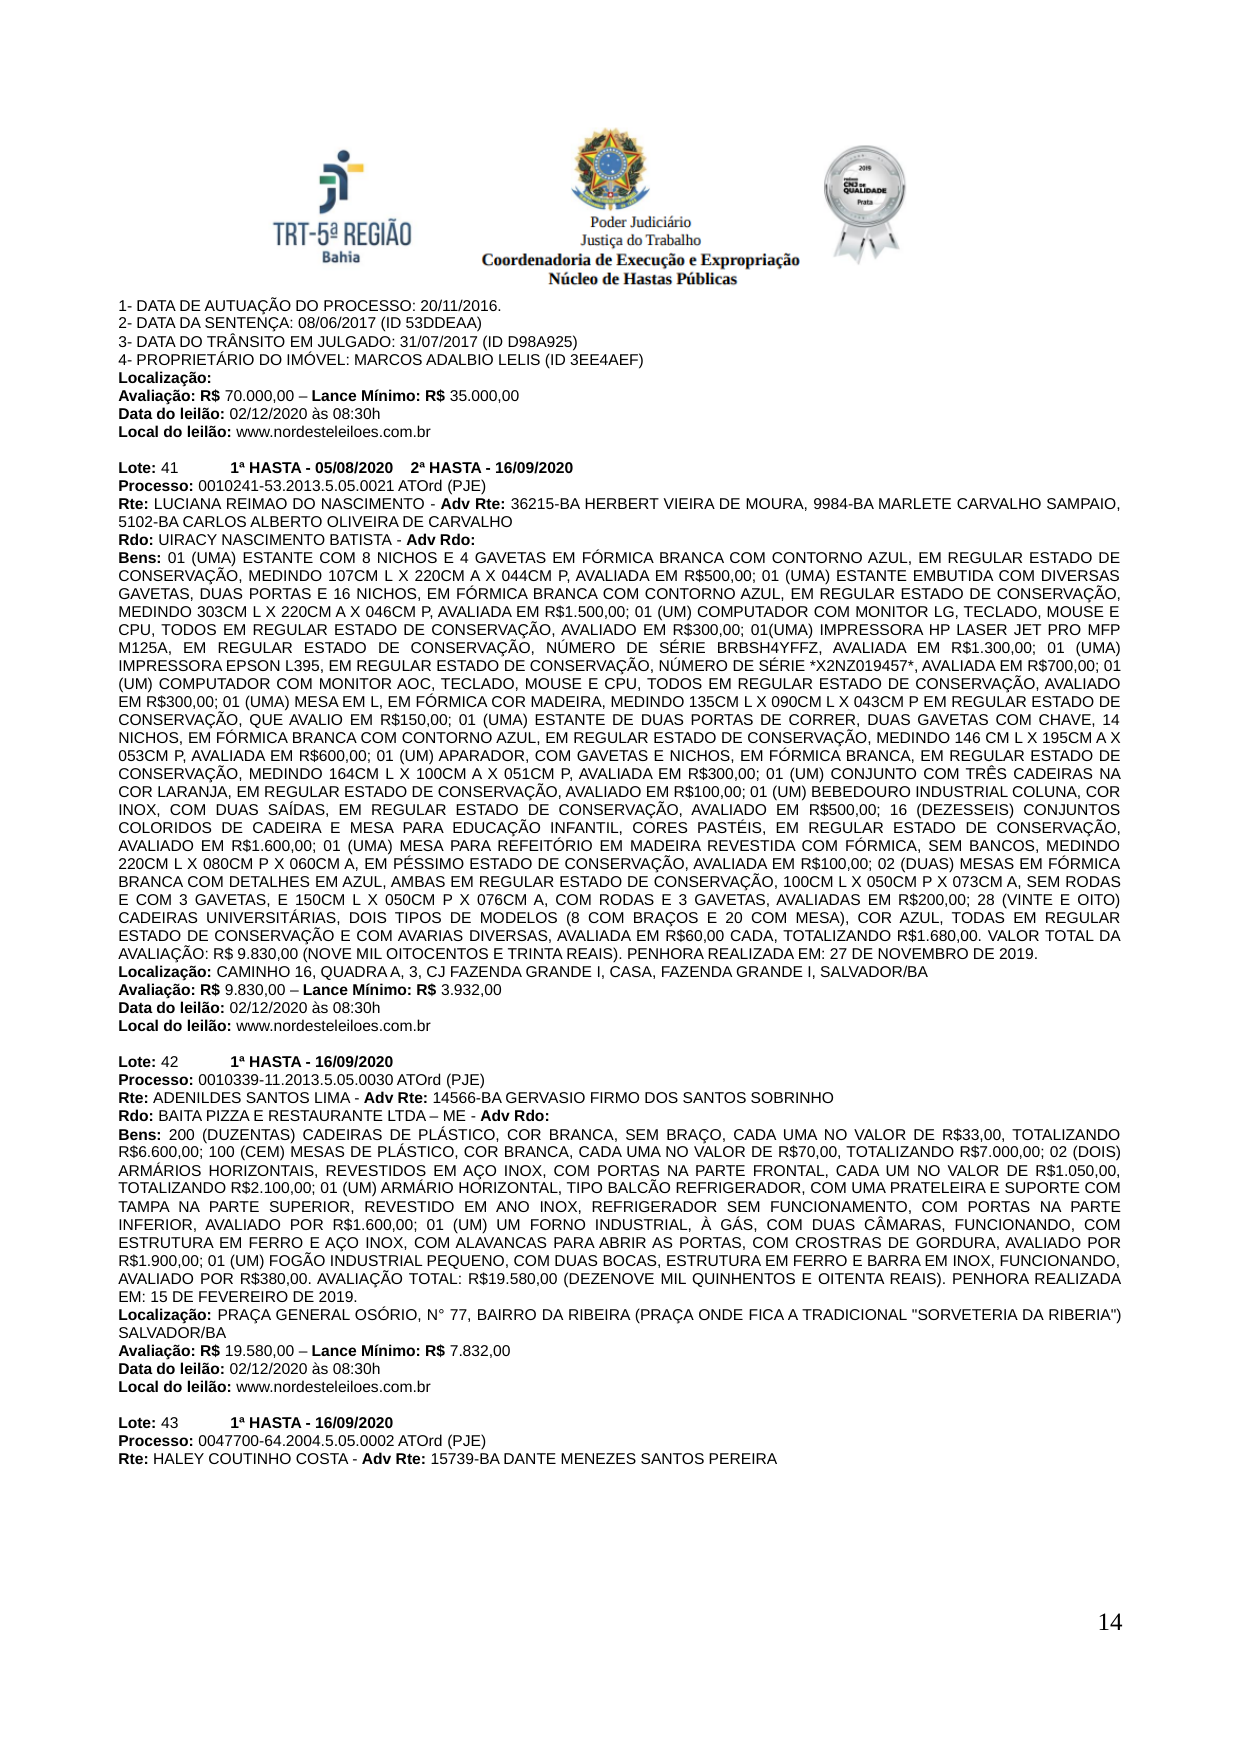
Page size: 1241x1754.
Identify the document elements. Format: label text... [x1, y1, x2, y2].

text Avaliação: R$ 70.000,00 – Lance Mínimo: R$ 35.000,00 [118, 386, 1122, 404]
text 4- PROPRIETÁRIO DO IMÓVEL: MARCOS ADALBIO LELIS (ID 3EE4AEF) [118, 350, 1122, 368]
text Processo: 0047700-64.2004.5.05.0002 ATOrd (PJE) [118, 1432, 1122, 1449]
text Rte: ADENILDES SANTOS LIMA - Adv Rte: 14566-BA GERVASIO FIRMO DOS SANTOS SOBRINHO [118, 1089, 1122, 1107]
text Data do leilão: 02/12/2020 às 08:30h [118, 404, 1122, 422]
text 2- DATA DA SENTENÇA: 08/06/2017 (ID 53DDEAA) [118, 314, 1122, 332]
text Localização: [118, 368, 1122, 386]
text Bens: 200 (DUZENTAS) CADEIRAS DE PLÁSTICO, COR BRANCA, SEM BRAÇO, CADA UMA NO VALOR DE R$33,00, TOTALIZANDO R$6.600,00; 100 (CEM) MESAS DE PLÁSTICO, COR BRANCA, CADA UMA NO VALOR DE R$70,00, TOTALIZANDO R$7.000,00; 02 (DOIS) ARMÁRIOS HORIZONTAIS, REVESTIDOS EM AÇO INOX, COM PORTAS NA PARTE FRONTAL, CADA UM NO VALOR DE R$1.050,00, TOTALIZANDO R$2.100,00; 01 (UM) ARMÁRIO HORIZONTAL, TIPO BALCÃO REFRIGERADOR, COM UMA PRATELEIRA E SUPORTE COM TAMPA NA PARTE SUPERIOR, REVESTIDO EM ANO INOX, REFRIGERADOR SEM FUNCIONAMENTO, COM PORTAS NA PARTE INFERIOR, AVALIADO POR R$1.600,00; 01 (UM) UM FORNO INDUSTRIAL, À GÁS, COM DUAS CÂMARAS, FUNCIONANDO, COM ESTRUTURA EM FERRO E AÇO INOX, COM ALAVANCAS PARA ABRIR AS PORTAS, COM CROSTRAS DE GORDURA, AVALIADO POR R$1.900,00; 01 (UM) FOGÃO INDUSTRIAL PEQUENO, COM DUAS BOCAS, ESTRUTURA EM FERRO E BARRA EM INOX, FUNCIONANDO, AVALIADO POR R$380,00. AVALIAÇÃO TOTAL: R$19.580,00 (DEZENOVE MIL QUINHENTOS E OITENTA REAIS). PENHORA REALIZADA EM: 15 DE FEVEREIRO DE 2019. [118, 1125, 1122, 1305]
text 3- DATA DO TRÂNSITO EM JULGADO: 31/07/2017 (ID D98A925) [118, 332, 1122, 350]
text Lote: 41 1ª HASTA - 05/08/2020 2ª HASTA - 16/09/2020 [118, 458, 1122, 476]
text Rte: HALEY COUTINHO COSTA - Adv Rte: 15739-BA DANTE MENEZES SANTOS PEREIRA [118, 1449, 1122, 1468]
text Processo: 0010241-53.2013.5.05.0021 ATOrd (PJE) [118, 476, 1122, 494]
picture [223, 118, 1017, 297]
text Local do leilão: www.nordesteleiloes.com.br [118, 1377, 1122, 1396]
text Local do leilão: www.nordesteleiloes.com.br [118, 422, 1122, 440]
text Rdo: UIRACY NASCIMENTO BATISTA - Adv Rdo: [118, 531, 1122, 548]
text Localização: PRAÇA GENERAL OSÓRIO, N° 77, BAIRRO DA RIBEIRA (PRAÇA ONDE FICA A TRADICIONAL "SORVETERIA DA RIBERIA") SALVADOR/BA [118, 1305, 1122, 1341]
text Local do leilão: www.nordesteleiloes.com.br [118, 1017, 1122, 1035]
text Processo: 0010339-11.2013.5.05.0030 ATOrd (PJE) [118, 1071, 1122, 1089]
text Avaliação: R$ 19.580,00 – Lance Mínimo: R$ 7.832,00 [118, 1341, 1122, 1359]
text Data do leilão: 02/12/2020 às 08:30h [118, 999, 1122, 1017]
text Avaliação: R$ 9.830,00 – Lance Mínimo: R$ 3.932,00 [118, 981, 1122, 999]
text Lote: 42 1ª HASTA - 16/09/2020 [118, 1053, 1122, 1071]
text Lote: 43 1ª HASTA - 16/09/2020 [118, 1413, 1122, 1432]
text Rte: LUCIANA REIMAO DO NASCIMENTO - Adv Rte: 36215-BA HERBERT VIEIRA DE MOURA, 9984-BA MARLETE CARVALHO SAMPAIO, 5102-BA CARLOS ALBERTO OLIVEIRA DE CARVALHO [118, 494, 1122, 531]
text Bens: 01 (UMA) ESTANTE COM 8 NICHOS E 4 GAVETAS EM FÓRMICA BRANCA COM CONTORNO AZUL, EM REGULAR ESTADO DE CONSERVAÇÃO, MEDINDO 107CM L X 220CM A X 044CM P, AVALIADA EM R$500,00; 01 (UMA) ESTANTE EMBUTIDA COM DIVERSAS GAVETAS, DUAS PORTAS E 16 NICHOS, EM FÓRMICA BRANCA COM CONTORNO AZUL, EM REGULAR ESTADO DE CONSERVAÇÃO, MEDINDO 303CM L X 220CM A X 046CM P, AVALIADA EM R$1.500,00; 01 (UM) COMPUTADOR COM MONITOR LG, TECLADO, MOUSE E CPU, TODOS EM REGULAR ESTADO DE CONSERVAÇÃO, AVALIADO EM R$300,00; 01(UMA) IMPRESSORA HP LASER JET PRO MFP M125A, EM REGULAR ESTADO DE CONSERVAÇÃO, NÚMERO DE SÉRIE BRBSH4YFFZ, AVALIADA EM R$1.300,00; 01 (UMA) IMPRESSORA EPSON L395, EM REGULAR ESTADO DE CONSERVAÇÃO, NÚMERO DE SÉRIE *X2NZ019457*, AVALIADA EM R$700,00; 01 (UM) COMPUTADOR COM MONITOR AOC, TECLADO, MOUSE E CPU, TODOS EM REGULAR ESTADO DE CONSERVAÇÃO, AVALIADO EM R$300,00; 01 (UMA) MESA EM L, EM FÓRMICA COR MADEIRA, MEDINDO 135CM L X 090CM L X 043CM P EM REGULAR ESTADO DE CONSERVAÇÃO, QUE AVALIO EM R$150,00; 01 (UMA) ESTANTE DE DUAS PORTAS DE CORRER, DUAS GAVETAS COM CHAVE, 14 NICHOS, EM FÓRMICA BRANCA COM CONTORNO AZUL, EM REGULAR ESTADO DE CONSERVAÇÃO, MEDINDO 146 CM L X 195CM A X 053CM P, AVALIADA EM R$600,00; 01 (UM) APARADOR, COM GAVETAS E NICHOS, EM FÓRMICA BRANCA, EM REGULAR ESTADO DE CONSERVAÇÃO, MEDINDO 164CM L X 100CM A X 051CM P, AVALIADA EM R$300,00; 01 (UM) CONJUNTO COM TRÊS CADEIRAS NA COR LARANJA, EM REGULAR ESTADO DE CONSERVAÇÃO, AVALIADO EM R$100,00; 01 (UM) BEBEDOURO INDUSTRIAL COLUNA, COR INOX, COM DUAS SAÍDAS, EM REGULAR ESTADO DE CONSERVAÇÃO, AVALIADO EM R$500,00; 16 (DEZESSEIS) CONJUNTOS COLORIDOS DE CADEIRA E MESA PARA EDUCAÇÃO INFANTIL, CORES PASTÉIS, EM REGULAR ESTADO DE CONSERVAÇÃO, AVALIADO EM R$1.600,00; 01 (UMA) MESA PARA REFEITÓRIO EM MADEIRA REVESTIDA COM FÓRMICA, SEM BANCOS, MEDINDO 220CM L X 080CM P X 060CM A, EM PÉSSIMO ESTADO DE CONSERVAÇÃO, AVALIADA EM R$100,00; 02 (DUAS) MESAS EM FÓRMICA BRANCA COM DETALHES EM AZUL, AMBAS EM REGULAR ESTADO DE CONSERVAÇÃO, 100CM L X 050CM P X 073CM A, SEM RODAS E COM 3 GAVETAS, E 150CM L X 050CM P X 076CM A, COM RODAS E 3 GAVETAS, AVALIADAS EM R$200,00; 28 (VINTE E OITO) CADEIRAS UNIVERSITÁRIAS, DOIS TIPOS DE MODELOS (8 COM BRAÇOS E 20 COM MESA), COR AZUL, TODAS EM REGULAR ESTADO DE CONSERVAÇÃO E COM AVARIAS DIVERSAS, AVALIADA EM R$60,00 CADA, TOTALIZANDO R$1.680,00. VALOR TOTAL DA AVALIAÇÃO: R$ 9.830,00 (NOVE MIL OITOCENTOS E TRINTA REAIS). PENHORA REALIZADA EM: 27 DE NOVEMBRO DE 2019. [118, 548, 1122, 963]
text Rdo: BAITA PIZZA E RESTAURANTE LTDA – ME - Adv Rdo: [118, 1107, 1122, 1125]
text Localização: CAMINHO 16, QUADRA A, 3, CJ FAZENDA GRANDE I, CASA, FAZENDA GRANDE I, SALVADOR/BA [118, 963, 1122, 981]
text Data do leilão: 02/12/2020 às 08:30h [118, 1359, 1122, 1377]
text 1- DATA DE AUTUAÇÃO DO PROCESSO: 20/11/2016. [118, 176, 1122, 314]
